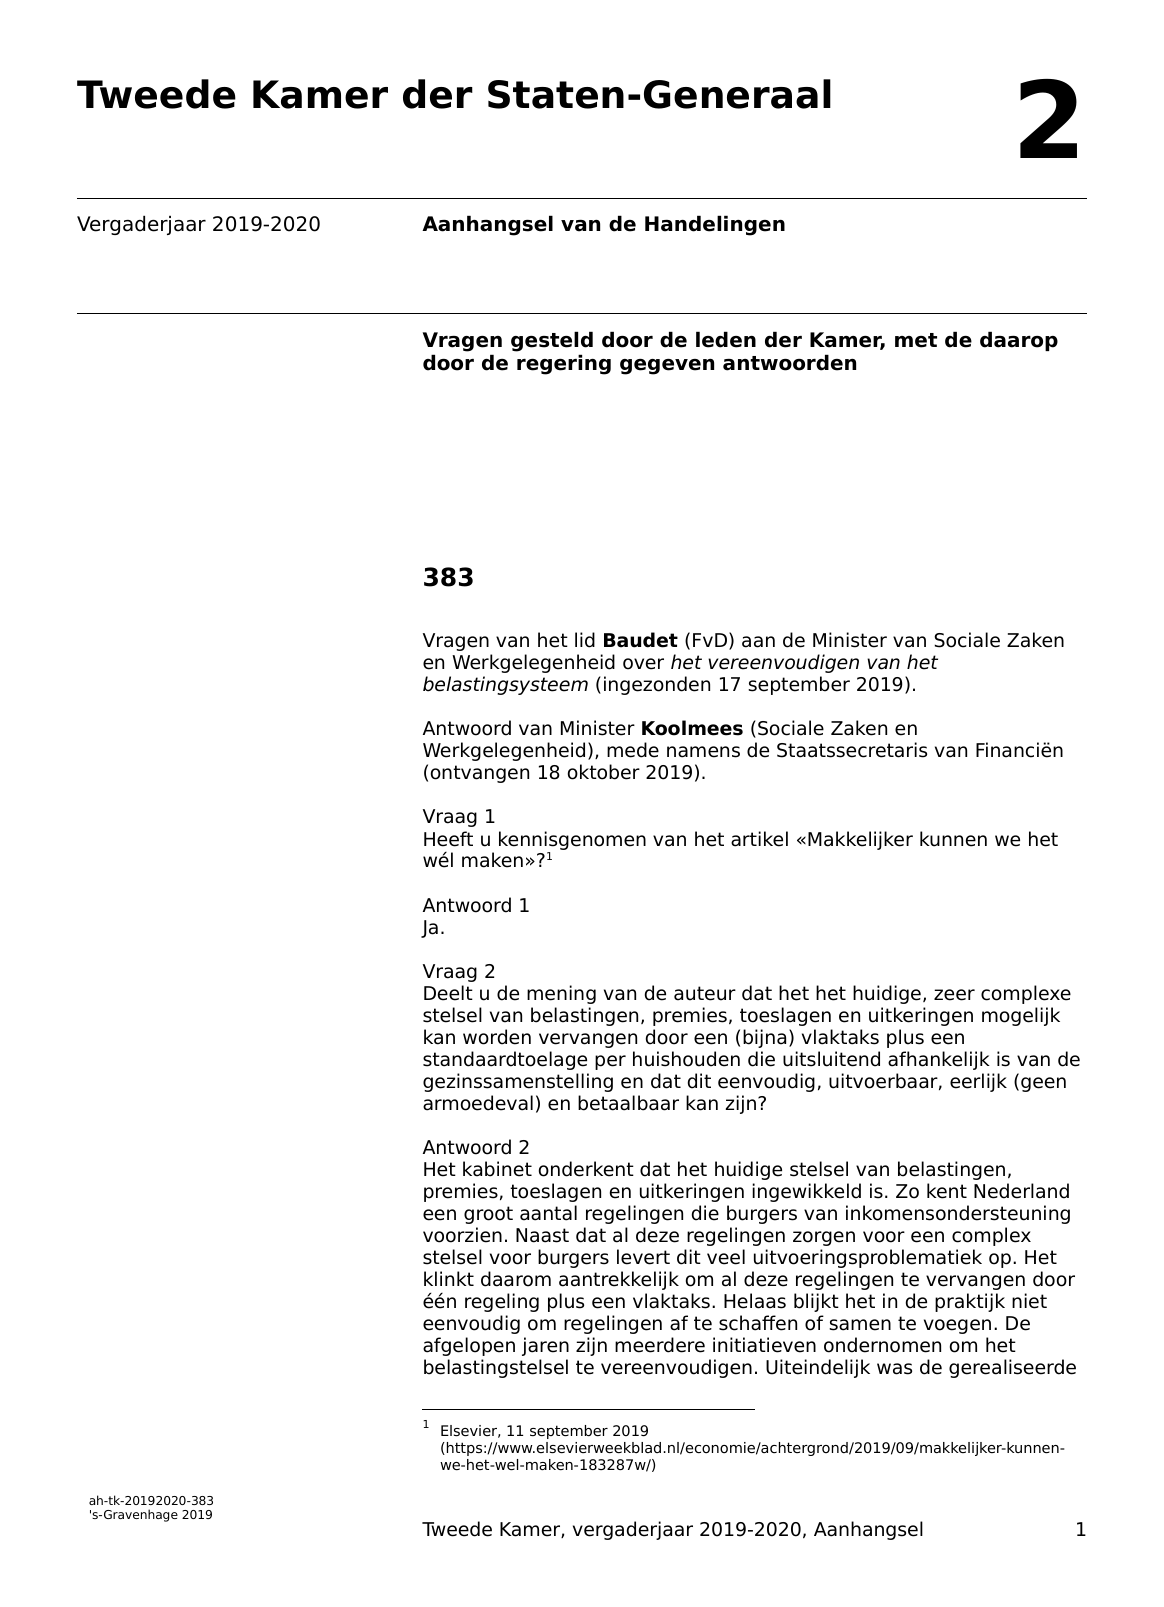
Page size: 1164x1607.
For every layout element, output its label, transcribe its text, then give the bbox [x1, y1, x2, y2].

text Antwoord van Minister Koolmees (Sociale Zaken en Werkgelegenheid), mede namens de Staatssecretaris van Financiën (ontvangen 18 oktober 2019). [422, 718, 1087, 784]
text Ja. [422, 917, 1087, 938]
text Antwoord 2 [422, 1137, 1087, 1159]
text Heeft u kennisgenomen van het artikel «Makkelijker kunnen we het wél maken»? [422, 828, 1087, 872]
text Vraag 2 [422, 961, 1087, 983]
text Vraag 1 [422, 806, 1087, 828]
table_cell Vragen gesteld door de leden der Kamer, met de daarop door de regering gegeven antwoorden [422, 314, 1087, 375]
table_cell Vergaderjaar 2019-2020 [77, 199, 422, 313]
text 383 [422, 563, 1087, 592]
text Vragen van het lid Baudet (FvD) aan de Minister van Sociale Zaken en Werkgelegenheid over het vereenvoudigen van het belastingsysteem (ingezonden 17 september 2019). [422, 630, 1087, 696]
text 's-Gravenhage 2019 [88, 1508, 323, 1522]
table_header Tweede Kamer der Staten-Generaal [77, 59, 886, 198]
text Antwoord 1 [422, 894, 1087, 917]
text ah-tk-20192020-383 [88, 1494, 323, 1508]
text Het kabinet onderkent dat het huidige stelsel van belastingen, premies, toeslagen en uitkeringen ingewikkeld is. Zo kent Nederland een groot aantal regelingen die burgers van inkomensondersteuning voorzien. Naast dat al deze regelingen zorgen voor een complex stelsel voor burgers levert dit veel uitvoeringsproblematiek op. Het klinkt daarom aantrekkelijk om al deze regelingen te vervangen door één regeling plus een vlaktaks. Helaas blijkt het in de praktijk niet eenvoudig om regelingen af te schaffen of samen te voegen. De afgelopen jaren zijn meerdere initiatieven ondernomen om het belastingstelsel te vereenvoudigen. Uiteindelijk was de gerealiseerde [422, 1159, 1087, 1378]
text Elsevier, 11 september 2019 (https://www.elsevierweekblad.nl/economie/achtergrond/2019/09/makkelijker-kunnen-we-het-wel-maken-183287w/) [422, 1418, 1087, 1474]
table_cell [77, 314, 422, 375]
table_header 2 [886, 59, 1087, 198]
text Deelt u de mening van de auteur dat het het huidige, zeer complexe stelsel van belastingen, premies, toeslagen en uitkeringen mogelijk kan worden vervangen door een (bijna) vlaktaks plus een standaardtoelage per huishouden die uitsluitend afhankelijk is van de gezinssamenstelling en dat dit eenvoudig, uitvoerbaar, eerlijk (geen armoedeval) en betaalbaar kan zijn? [422, 983, 1087, 1114]
table_cell Aanhangsel van de Handelingen [422, 199, 1087, 313]
